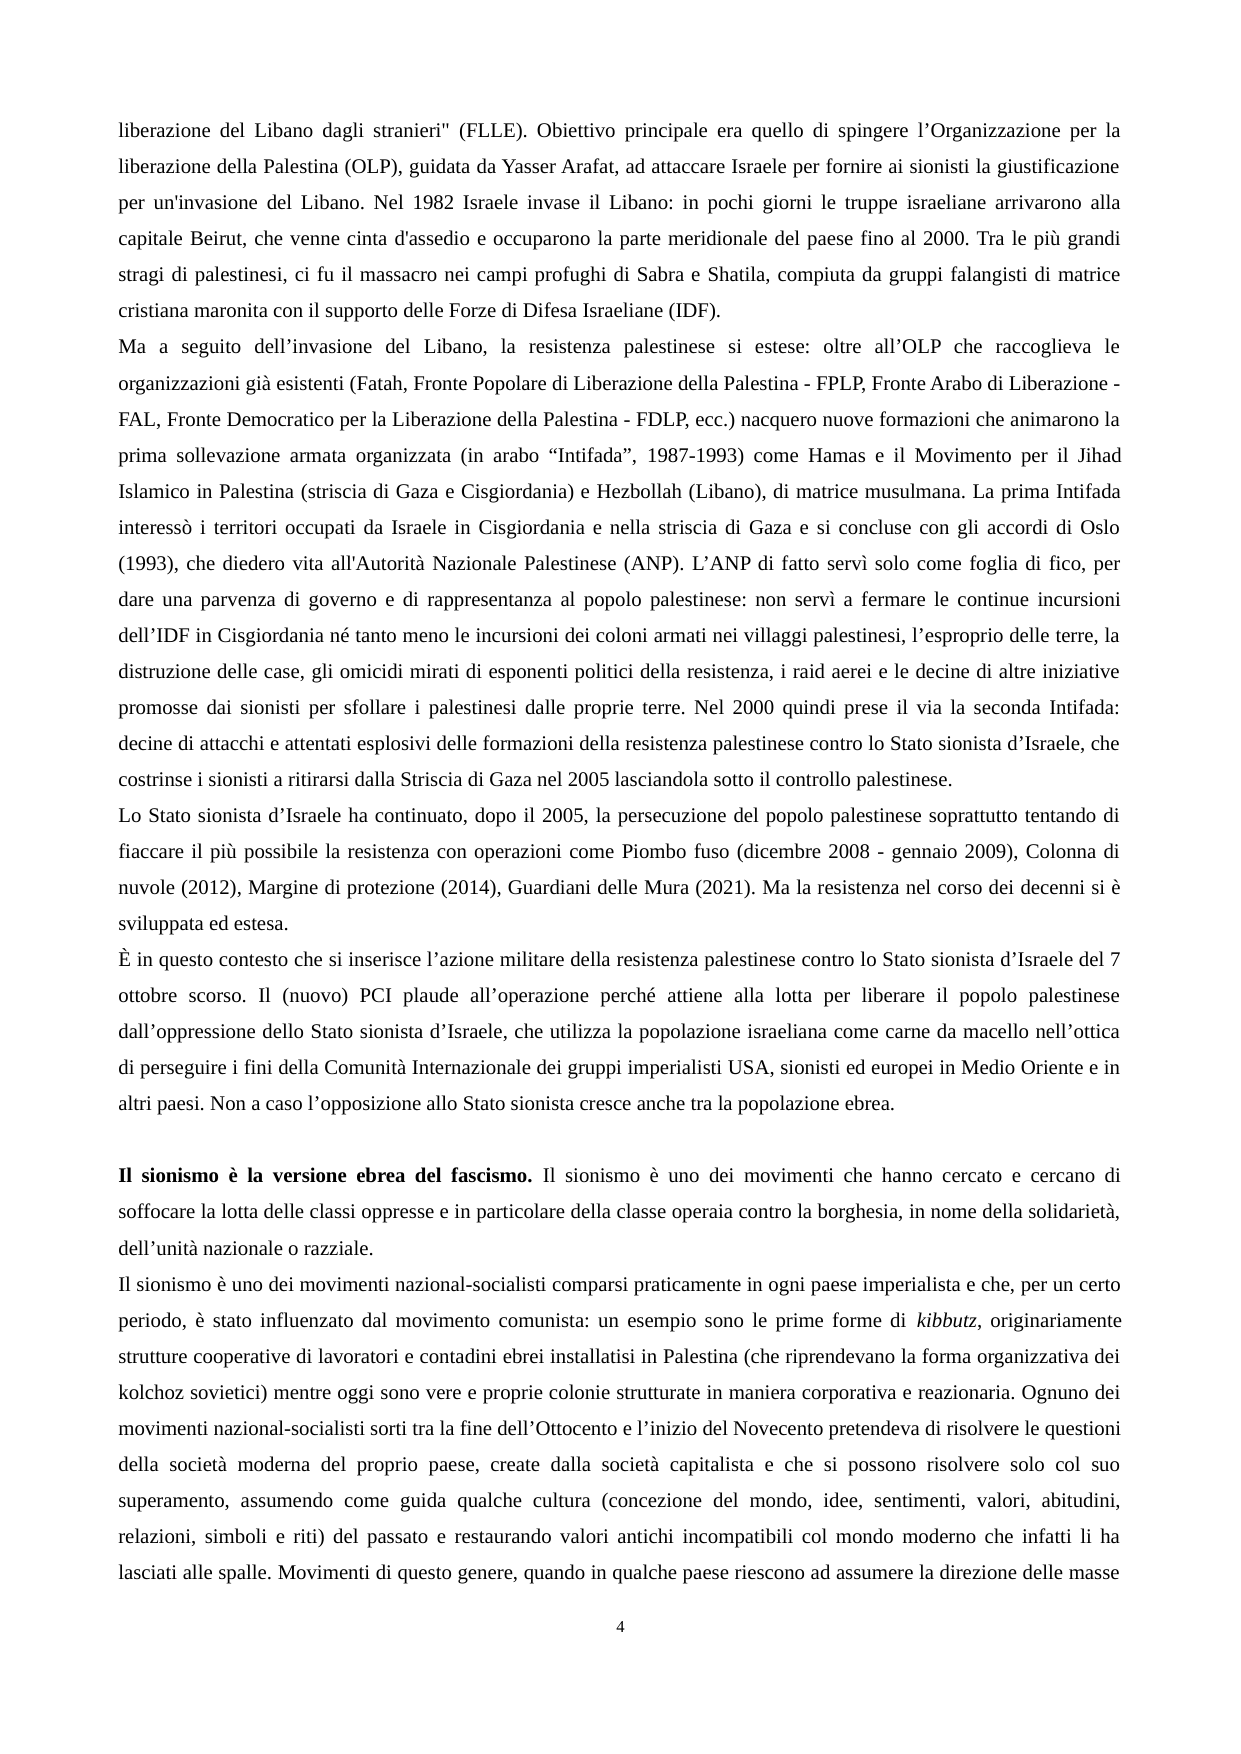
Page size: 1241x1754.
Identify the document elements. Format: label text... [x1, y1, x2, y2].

text Lo Stato sionista d’Israele ha continuato, dopo il 2005, la persecuzione del popolo palestinese soprattutto tentando di fiaccare il più possibile la resistenza con operazioni come Piombo fuso (dicembre 2008 - gennaio 2009), Colonna di nuvole (2012), Margine di protezione (2014), Guardiani delle Mura (2021). Ma la resistenza nel corso dei decenni si è sviluppata ed estesa. [118, 803, 1122, 935]
text Il sionismo è uno dei movimenti nazional-socialisti comparsi praticamente in ogni paese imperialista e che, per un certo periodo, è stato influenzato dal movimento comunista: un esempio sono le prime forme di kibbutz, originariamente strutture cooperative di lavoratori e contadini ebrei installatisi in Palestina (che riprendevano la forma organizzativa dei kolchoz sovietici) mentre oggi sono vere e proprie colonie strutturate in maniera corporativa e reazionaria. Ognuno dei movimenti nazional-socialisti sorti tra la fine dell’Ottocento e l’inizio del Novecento pretendeva di risolvere le questioni della società moderna del proprio paese, create dalla società capitalista e che si possono risolvere solo col suo superamento, assumendo come guida qualche cultura (concezione del mondo, idee, sentimenti, valori, abitudini, relazioni, simboli e riti) del passato e restaurando valori antichi incompatibili col mondo moderno che infatti li ha lasciati alle spalle. Movimenti di questo genere, quando in qualche paese riescono ad assumere la direzione delle masse [118, 1271, 1122, 1584]
text Ma a seguito dell’invasione del Libano, la resistenza palestinese si estese: oltre all’OLP che raccoglieva le organizzazioni già esistenti (Fatah, Fronte Popolare di Liberazione della Palestina - FPLP, Fronte Arabo di Liberazione - FAL, Fronte Democratico per la Liberazione della Palestina - FDLP, ecc.) nacquero nuove formazioni che animarono la prima sollevazione armata organizzata (in arabo “Intifada”, 1987-1993) come Hamas e il Movimento per il Jihad Islamico in Palestina (striscia di Gaza e Cisgiordania) e Hezbollah (Libano), di matrice musulmana. La prima Intifada interessò i territori occupati da Israele in Cisgiordania e nella striscia di Gaza e si concluse con gli accordi di Oslo (1993), che diedero vita all'Autorità Nazionale Palestinese (ANP). L’ANP di fatto servì solo come foglia di fico, per dare una parvenza di governo e di rappresentanza al popolo palestinese: non servì a fermare le continue incursioni dell’IDF in Cisgiordania né tanto meno le incursioni dei coloni armati nei villaggi palestinesi, l’esproprio delle terre, la distruzione delle case, gli omicidi mirati di esponenti politici della resistenza, i raid aerei e le decine di altre iniziative promosse dai sionisti per sfollare i palestinesi dalle proprie terre. Nel 2000 quindi prese il via la seconda Intifada: decine di attacchi e attentati esplosivi delle formazioni della resistenza palestinese contro lo Stato sionista d’Israele, che costrinse i sionisti a ritirarsi dalla Striscia di Gaza nel 2005 lasciandola sotto il controllo palestinese. [118, 334, 1122, 791]
text È in questo contesto che si inserisce l’azione militare della resistenza palestinese contro lo Stato sionista d’Israele del 7 ottobre scorso. Il (nuovo) PCI plaude all’operazione perché attiene alla lotta per liberare il popolo palestinese dall’oppressione dello Stato sionista d’Israele, che utilizza la popolazione israeliana come carne da macello nell’ottica di perseguire i fini della Comunità Internazionale dei gruppi imperialisti USA, sionisti ed europei in Medio Oriente e in altri paesi. Non a caso l’opposizione allo Stato sionista cresce anche tra la popolazione ebrea. [118, 947, 1122, 1115]
text liberazione del Libano dagli stranieri" (FLLE). Obiettivo principale era quello di spingere l’Organizzazione per la liberazione della Palestina (OLP), guidata da Yasser Arafat, ad attaccare Israele per fornire ai sionisti la giustificazione per un'invasione del Libano. Nel 1982 Israele invase il Libano: in pochi giorni le truppe israeliane arrivarono alla capitale Beirut, che venne cinta d'assedio e occuparono la parte meridionale del paese fino al 2000. Tra le più grandi stragi di palestinesi, ci fu il massacro nei campi profughi di Sabra e Shatila, compiuta da gruppi falangisti di matrice cristiana maronita con il supporto delle Forze di Difesa Israeliane (IDF). [118, 118, 1122, 322]
text Il sionismo è la versione ebrea del fascismo. Il sionismo è uno dei movimenti che hanno cercato e cercano di soffocare la lotta delle classi oppresse e in particolare della classe operaia contro la borghesia, in nome della solidarietà, dell’unità nazionale o razziale. [118, 1163, 1122, 1259]
